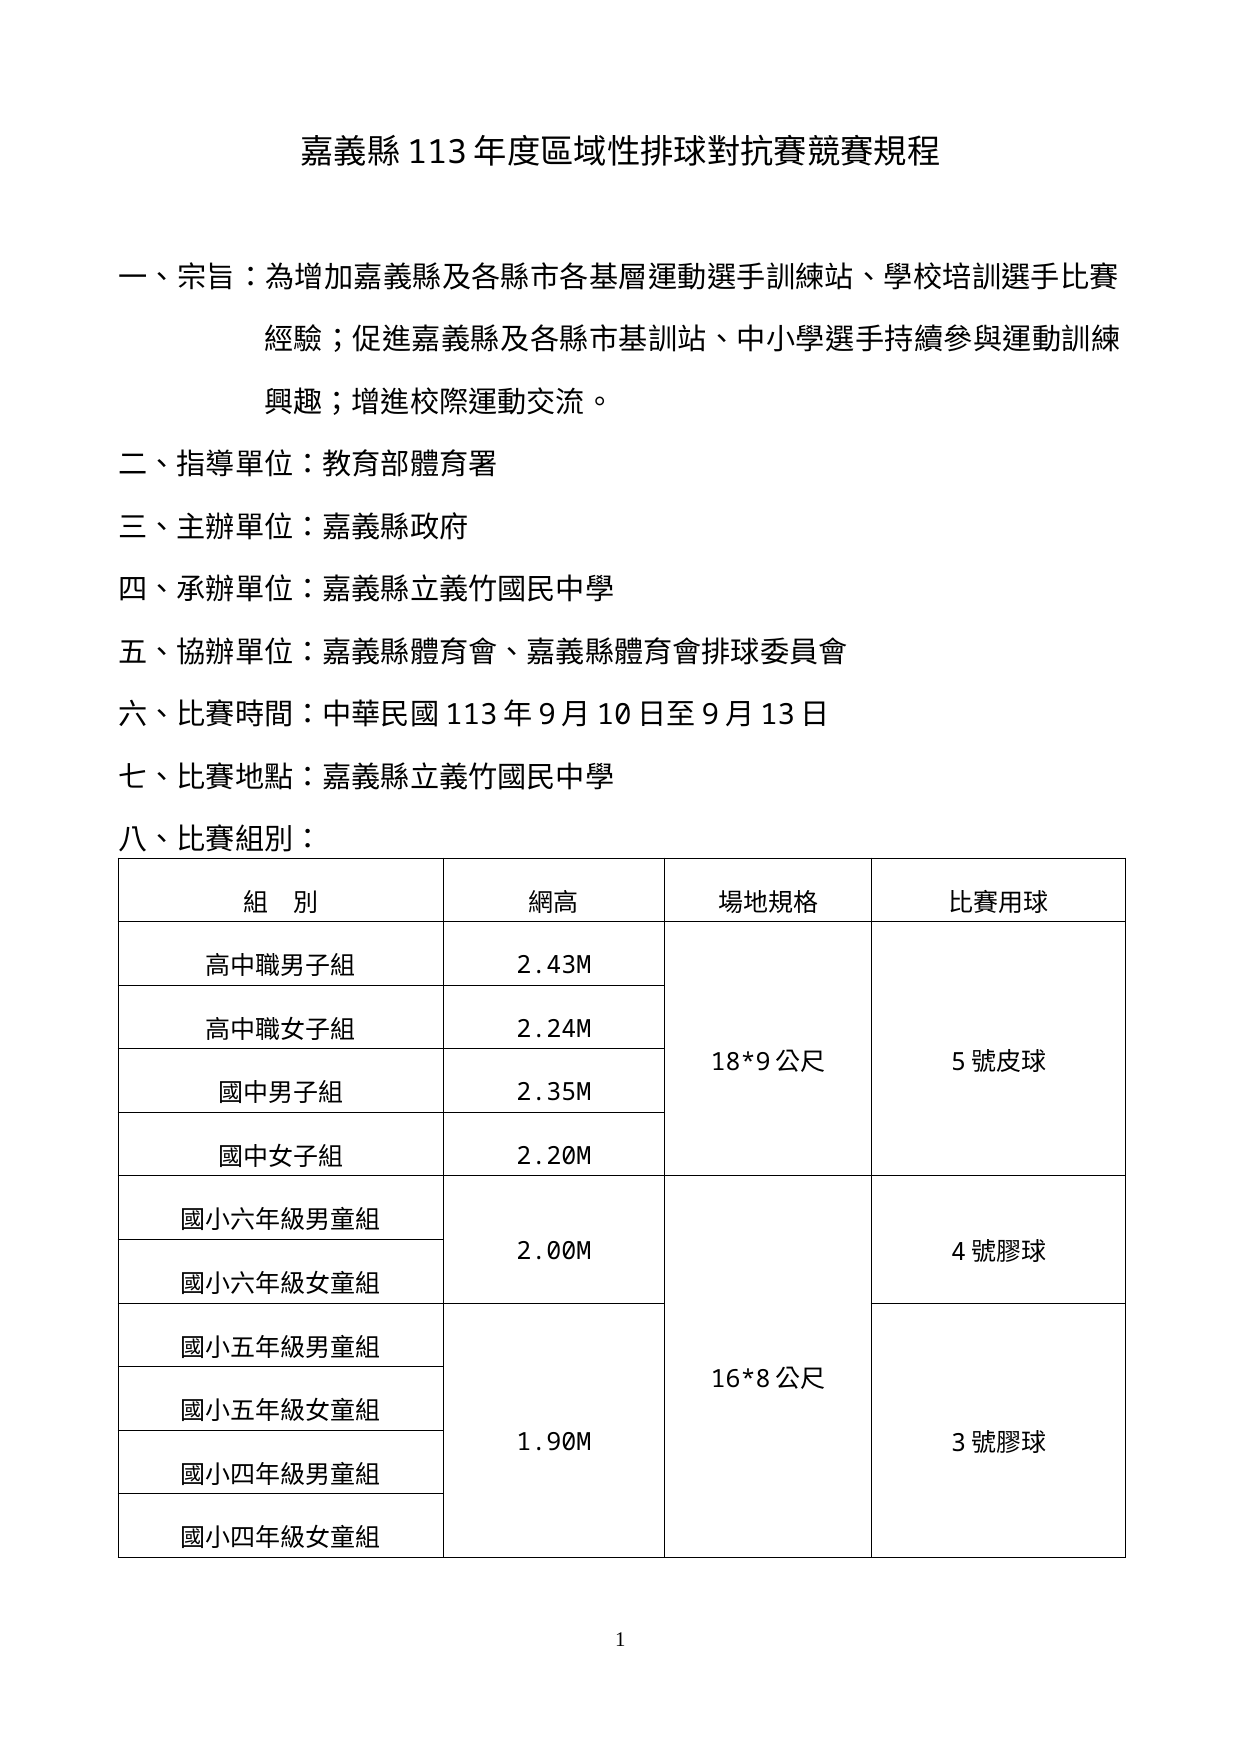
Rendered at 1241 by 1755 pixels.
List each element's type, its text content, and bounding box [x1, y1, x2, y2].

text 二、指導單位：教育部體育署 [118, 420, 1122, 483]
table_cell 高中職男子組 [119, 922, 443, 985]
text 一、宗旨：為增加嘉義縣及各縣市各基層運動選手訓練站、學校培訓選手比賽經驗；促進嘉義縣及各縣市基訓站、中小學選手持續參與運動訓練興趣；增進校際運動交流。 [118, 233, 1122, 420]
text 六、比賽時間：中華民國113年9月10日至9月13日 [118, 670, 1122, 733]
table_cell 國小六年級女童組 [119, 1240, 443, 1302]
table_cell 國小五年級男童組 [119, 1304, 443, 1366]
table_cell 2.20M [444, 1113, 664, 1175]
table_cell 國小四年級男童組 [119, 1431, 443, 1493]
table_cell 2.35M [444, 1049, 664, 1112]
table_header 場地規格 [665, 859, 871, 921]
table_cell 3號膠球 [872, 1304, 1125, 1557]
text 三、主辦單位：嘉義縣政府 [118, 483, 1122, 545]
table_cell 高中職女子組 [119, 986, 443, 1048]
table_cell 國中女子組 [119, 1113, 443, 1175]
text 七、比賽地點：嘉義縣立義竹國民中學 [118, 733, 1122, 795]
table_cell 2.00M [444, 1176, 664, 1302]
text 八、比賽組別： [118, 795, 1122, 858]
table_cell 國小四年級女童組 [119, 1494, 443, 1557]
table_header 網高 [444, 859, 664, 921]
table_cell 16*8公尺 [665, 1176, 871, 1557]
text 四、承辦單位：嘉義縣立義竹國民中學 [118, 545, 1122, 608]
table_cell 4號膠球 [872, 1176, 1125, 1302]
table_cell 2.24M [444, 986, 664, 1048]
table_cell 5號皮球 [872, 922, 1125, 1175]
table_cell 國小五年級女童組 [119, 1367, 443, 1429]
text 嘉義縣113年度區域性排球對抗賽競賽規程 [118, 108, 1122, 170]
table_cell 1.90M [444, 1304, 664, 1557]
table_cell 18*9公尺 [665, 922, 871, 1175]
table_header 組 別 [119, 859, 443, 921]
table_header 比賽用球 [872, 859, 1125, 921]
table_cell 國中男子組 [119, 1049, 443, 1112]
table_cell 國小六年級男童組 [119, 1176, 443, 1239]
text 五、協辦單位：嘉義縣體育會、嘉義縣體育會排球委員會 [118, 608, 1122, 670]
table_cell 2.43M [444, 922, 664, 985]
